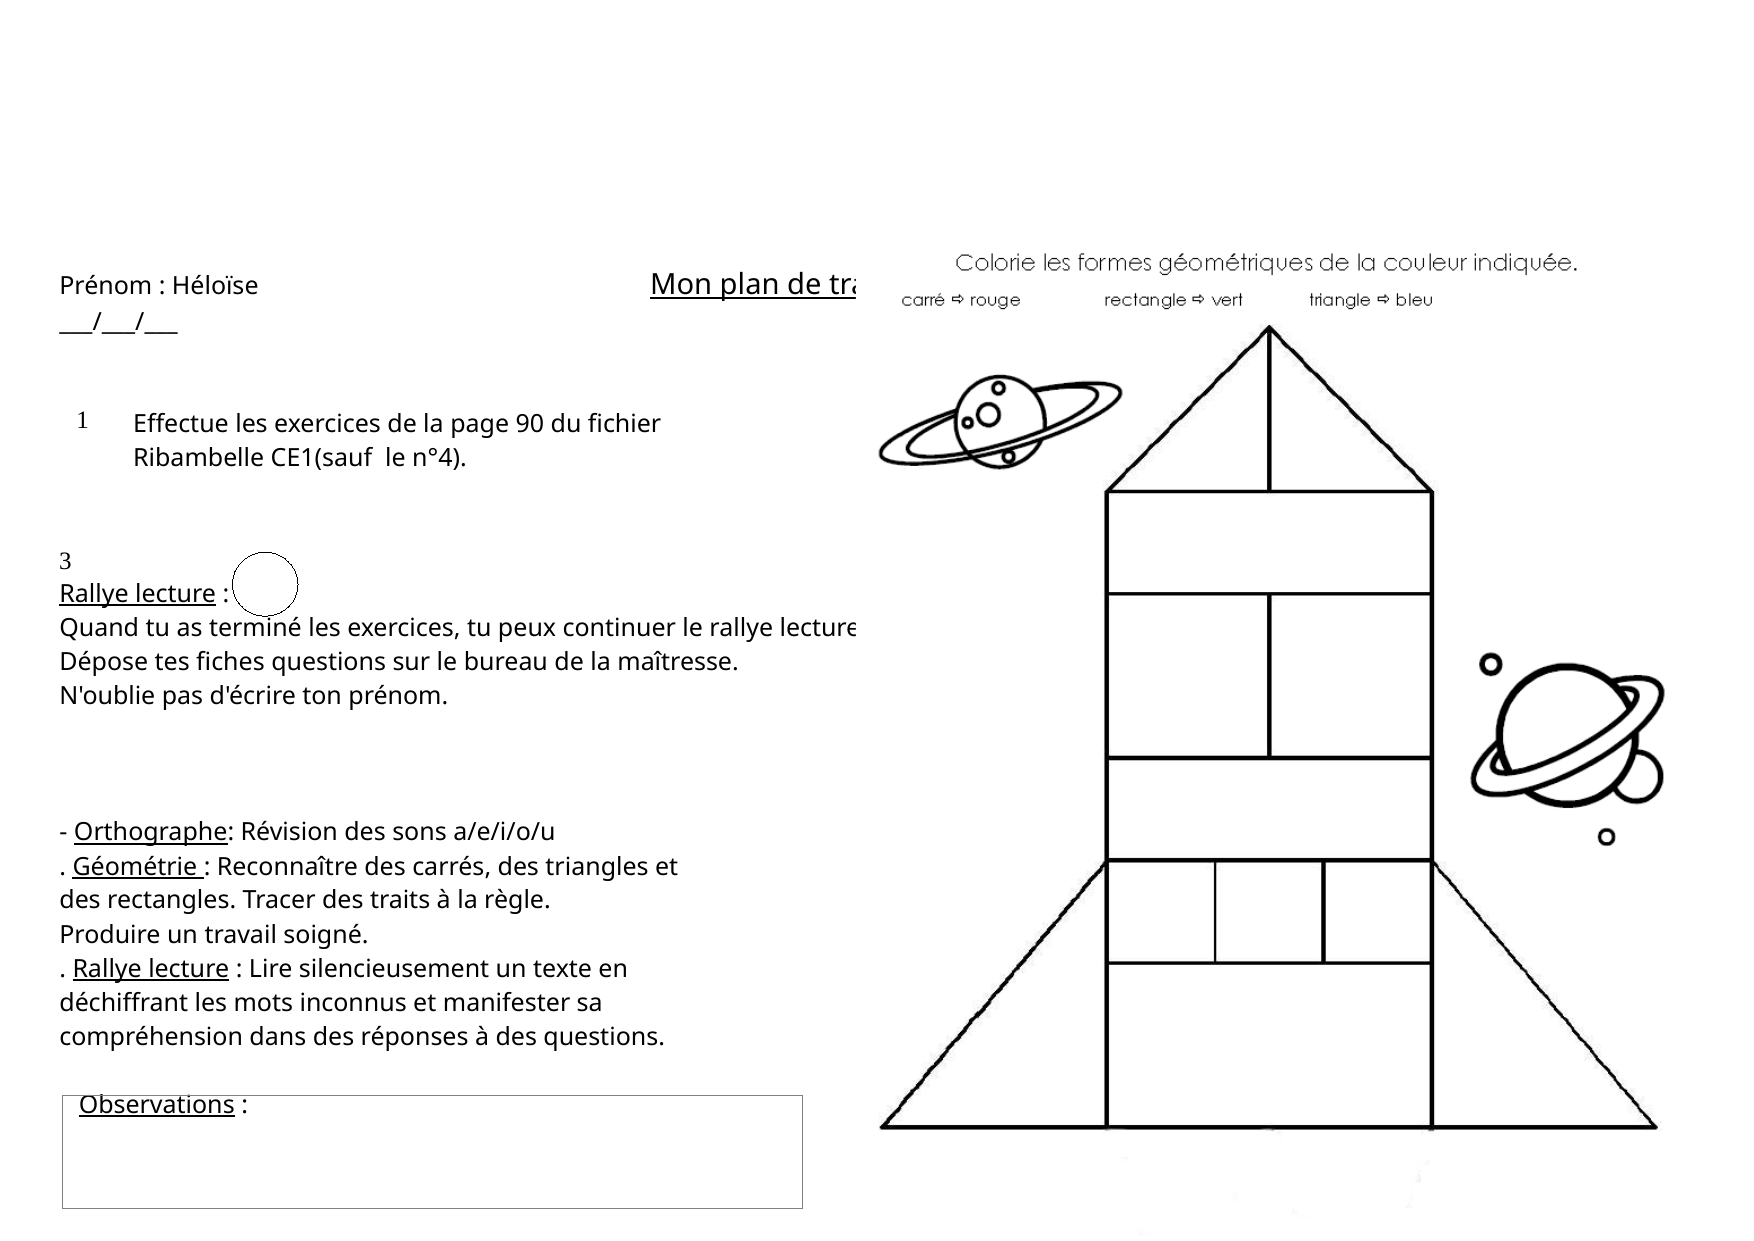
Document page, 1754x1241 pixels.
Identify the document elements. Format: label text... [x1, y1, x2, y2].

text des rectangles. Tracer des traits à la règle. [59, 882, 855, 916]
text Dépose tes fiches questions sur le bureau de la maîtresse. [59, 644, 855, 678]
text . Géométrie : Reconnaître des carrés, des triangles et [59, 848, 855, 882]
text Quand tu as terminé les exercices, tu peux continuer le rallye lecture. [59, 610, 855, 644]
text déchiffrant les mots inconnus et manifester sa [59, 984, 855, 1018]
text 1 [76, 405, 126, 433]
text [286, 576, 855, 610]
text - Orthographe: Révision des sons a/e/i/o/u [59, 814, 855, 848]
picture [855, 241, 1685, 1241]
text Prénom : Héloïse Mon plan de travail n°4 J'ai commencé le ___/___/___ J'ai terminé le ___/___/___ [59, 263, 855, 337]
text [1685, 576, 1695, 610]
text N'oublie pas d'écrire ton prénom. [59, 678, 855, 712]
text Effectue les exercices de la page 90 du fichier [126, 405, 855, 439]
text Rallye lecture : [59, 576, 244, 610]
text compréhension dans des réponses à des questions. [59, 1018, 855, 1052]
text . Rallye lecture : Lire silencieusement un texte en [59, 950, 855, 984]
text Ribambelle CE1(sauf le n°4). [59, 439, 855, 473]
text [1685, 1087, 1695, 1121]
text 3 [59, 546, 109, 574]
text Observations : [59, 1087, 855, 1121]
text Produire un travail soigné. [59, 916, 855, 950]
